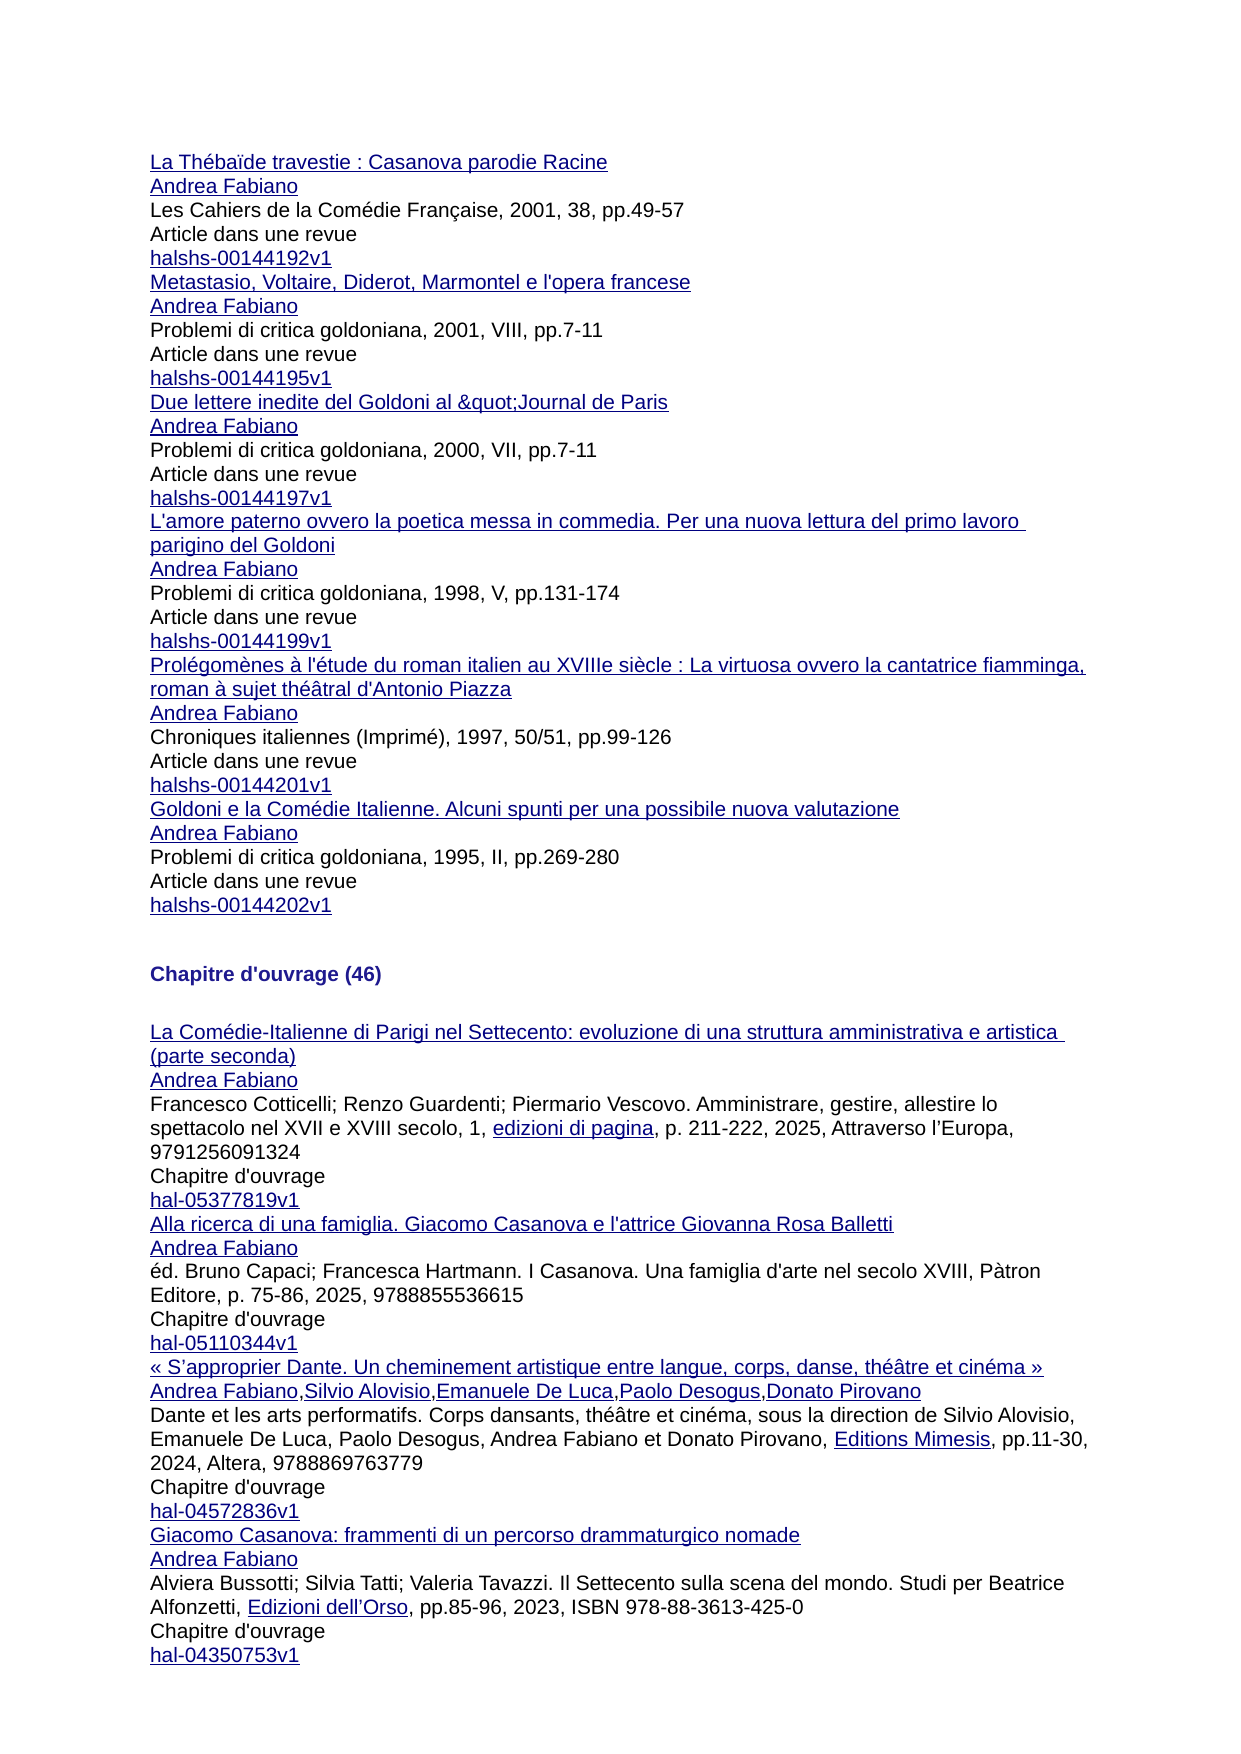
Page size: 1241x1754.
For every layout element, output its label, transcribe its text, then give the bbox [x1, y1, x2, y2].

table_cell Goldoni e la Comédie Italienne. Alcuni spunti per una possibile nuova valutazione Andrea Fabiano Problemi di critica goldoniana, 1995, II, pp.269-280 Article dans une revue halshs-00144202v1 [150, 797, 1090, 917]
subtitle Chapitre d'ouvrage (46) [150, 961, 1090, 985]
table_header La Comédie-Italienne di Parigi nel Settecento: evoluzione di una struttura amministrativa e artistica (parte seconda) Andrea Fabiano Francesco Cotticelli; Renzo Guardenti; Piermario Vescovo. Amministrare, gestire, allestire lo spettacolo nel XVII e XVIII secolo, 1, edizioni di pagina, p. 211-222, 2025, Attraverso l’Europa, 9791256091324 Chapitre d'ouvrage hal-05377819v1 [150, 1020, 1090, 1211]
table_cell Prolégomènes à l'étude du roman italien au XVIIIe siècle : La virtuosa ovvero la cantatrice fiamminga, roman à sujet théâtral d'Antonio Piazza Andrea Fabiano Chroniques italiennes (Imprimé), 1997, 50/51, pp.99-126 Article dans une revue halshs-00144201v1 [150, 653, 1090, 797]
table_cell « S’approprier Dante. Un cheminement artistique entre langue, corps, danse, théâtre et cinéma » Andrea Fabiano,Silvio Alovisio,Emanuele De Luca,Paolo Desogus,Donato Pirovano Dante et les arts performatifs. Corps dansants, théâtre et cinéma, sous la direction de Silvio Alovisio, Emanuele De Luca, Paolo Desogus, Andrea Fabiano et Donato Pirovano, Editions Mimesis, pp.11-30, 2024, Altera, 9788869763779 Chapitre d'ouvrage hal-04572836v1 [150, 1355, 1090, 1523]
table_cell La Thébaïde travestie : Casanova parodie Racine Andrea Fabiano Les Cahiers de la Comédie Française, 2001, 38, pp.49-57 Article dans une revue halshs-00144192v1 [150, 150, 1090, 270]
table_cell Metastasio, Voltaire, Diderot, Marmontel e l'opera francese Andrea Fabiano Problemi di critica goldoniana, 2001, VIII, pp.7-11 Article dans une revue halshs-00144195v1 [150, 270, 1090, 389]
table_cell Giacomo Casanova: frammenti di un percorso drammaturgico nomade Andrea Fabiano Alviera Bussotti; Silvia Tatti; Valeria Tavazzi. Il Settecento sulla scena del mondo. Studi per Beatrice Alfonzetti, Edizioni dell’Orso, pp.85-96, 2023, ISBN 978-88-3613-425-0 Chapitre d'ouvrage hal-04350753v1 [150, 1523, 1090, 1667]
table_cell Alla ricerca di una famiglia. Giacomo Casanova e l'attrice Giovanna Rosa Balletti Andrea Fabiano éd. Bruno Capaci; Francesca Hartmann. I Casanova. Una famiglia d'arte nel secolo XVIII, Pàtron Editore, p. 75-86, 2025, 9788855536615 Chapitre d'ouvrage hal-05110344v1 [150, 1211, 1090, 1355]
table_cell L'amore paterno ovvero la poetica messa in commedia. Per una nuova lettura del primo lavoro parigino del Goldoni Andrea Fabiano Problemi di critica goldoniana, 1998, V, pp.131-174 Article dans une revue halshs-00144199v1 [150, 509, 1090, 653]
table_cell Due lettere inedite del Goldoni al &quot;Journal de Paris Andrea Fabiano Problemi di critica goldoniana, 2000, VII, pp.7-11 Article dans une revue halshs-00144197v1 [150, 390, 1090, 509]
